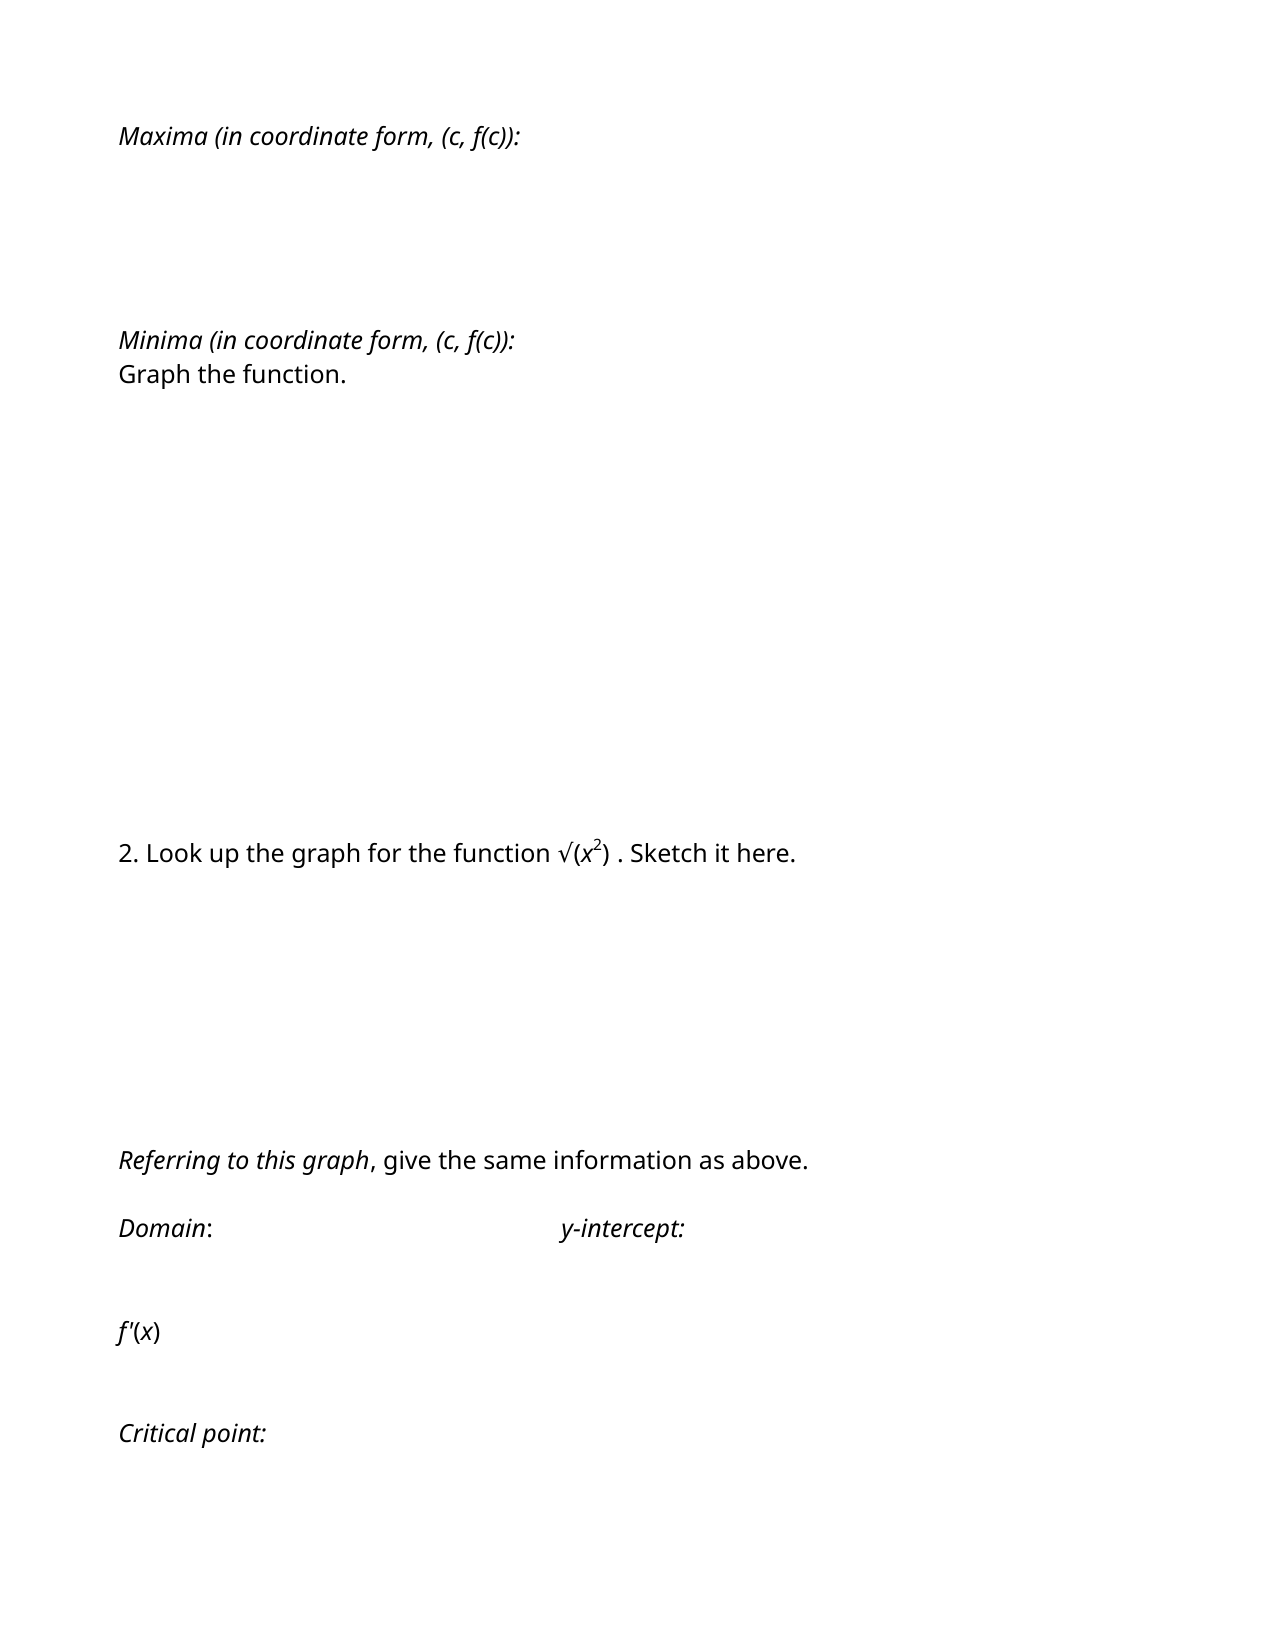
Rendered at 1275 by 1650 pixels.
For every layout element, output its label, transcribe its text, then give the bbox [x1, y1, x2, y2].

text Maxima (in coordinate form, (c, f(c)): [118, 118, 1157, 152]
text Critical point: [118, 1415, 1157, 1449]
text Domain: y-intercept: [118, 1211, 1157, 1245]
text Minima (in coordinate form, (c, f(c)): [118, 322, 1157, 357]
text 2. Look up the graph for the function √(x2) . Sketch it here. [118, 833, 1157, 870]
text Referring to this graph, give the same information as above. [118, 1143, 1157, 1177]
text f'(x) [118, 1313, 1157, 1347]
text Graph the function. [118, 357, 1157, 391]
